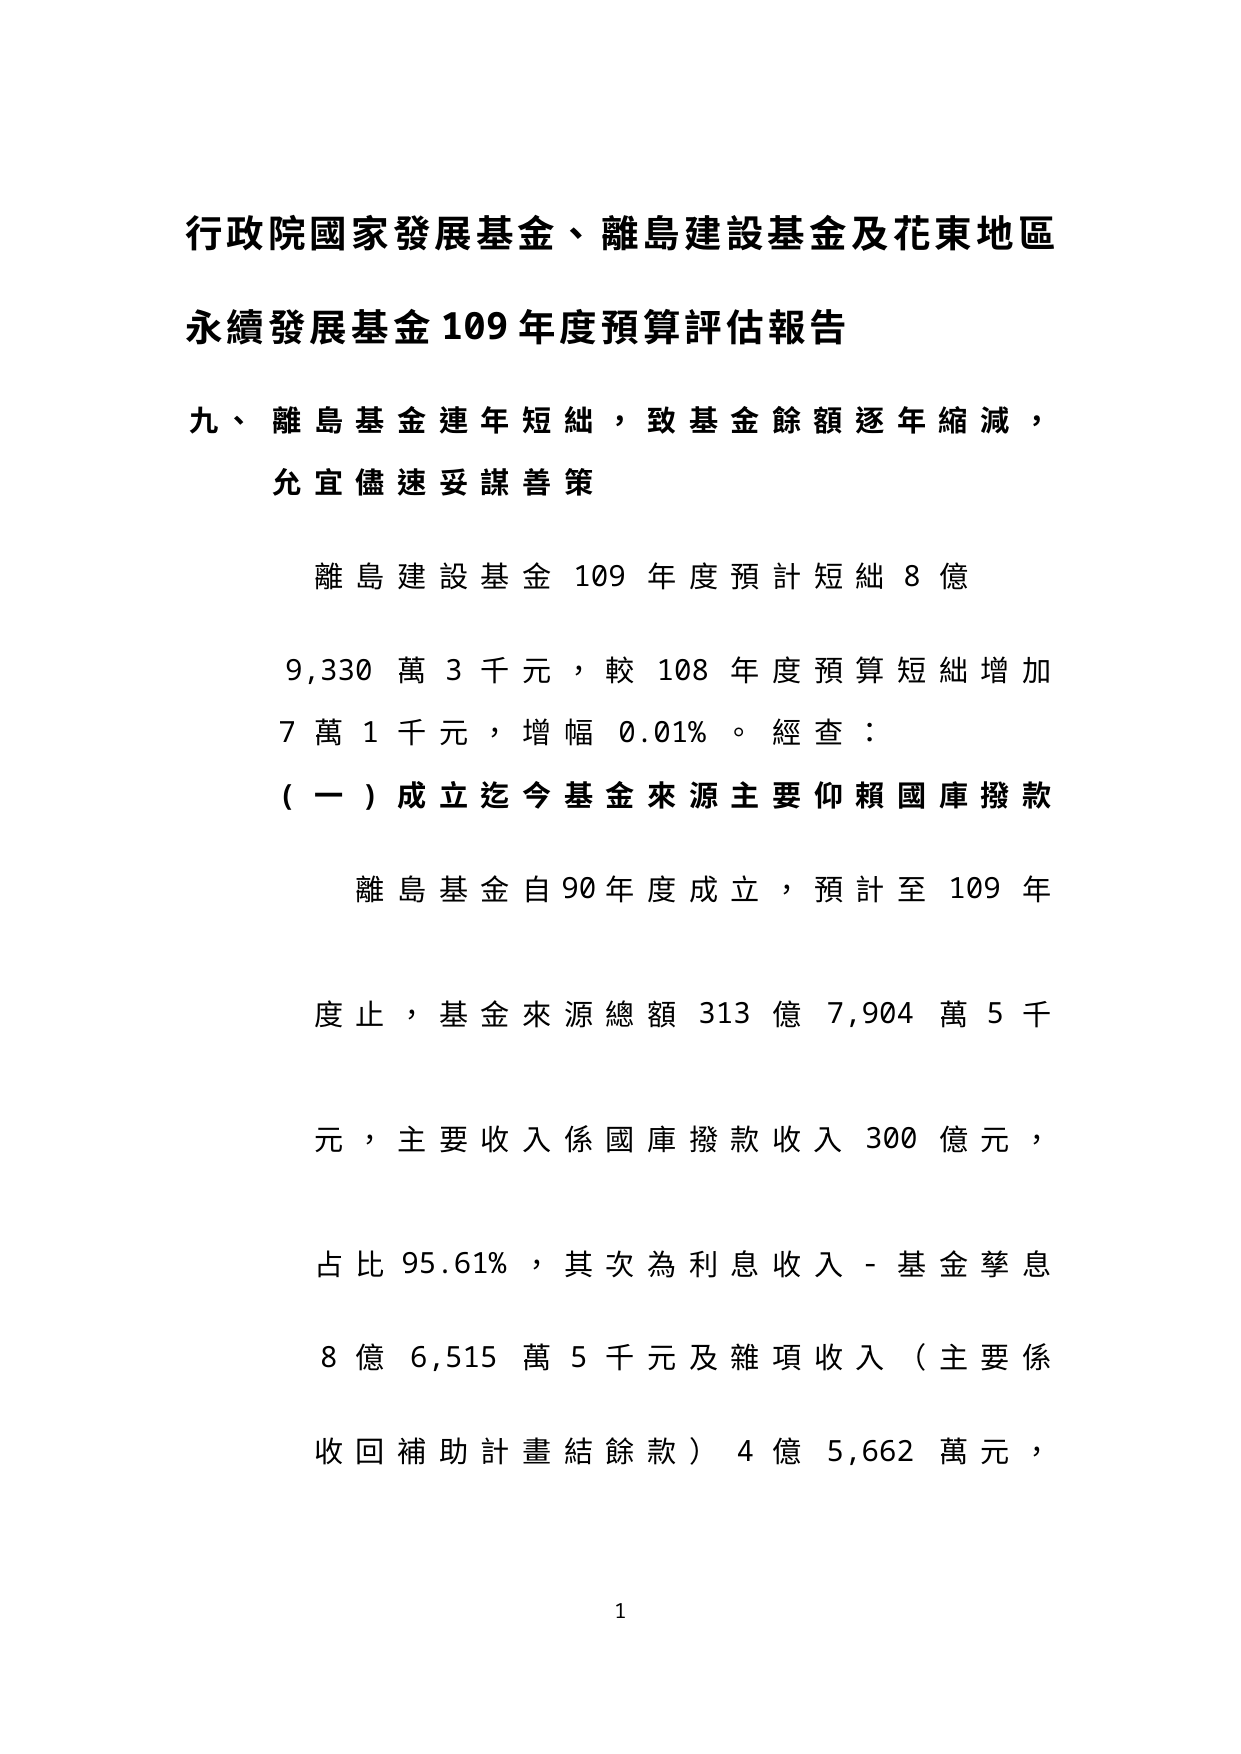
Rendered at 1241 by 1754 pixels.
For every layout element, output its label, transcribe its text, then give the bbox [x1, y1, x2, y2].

text 行政院國家發展基金、離島建設基金及花東地區永續發展基金109年度預算評估報告 [183, 189, 1058, 377]
text 離島建設基金109年度預計短絀8億9,330萬3千元，較108年度預算短絀增加7萬1千元，增幅0.01%。經查： [242, 502, 1058, 752]
text 九、離島基金連年短絀，致基金餘額逐年縮減，允宜儘速妥謀善策 [183, 377, 1058, 502]
text (一)成立迄今基金來源主要仰賴國庫撥款 [242, 752, 1058, 814]
text 離島基金自90年度成立，預計至109年度止，基金來源總額313億7,904萬5千元，主要收入係國庫撥款收入300億元，占比95.61%，其次為利息收入-基金孳息8億6,515萬5千元及雜項收入（主要係收回補助計畫結餘款）4億5,662萬元， [271, 814, 1058, 1502]
